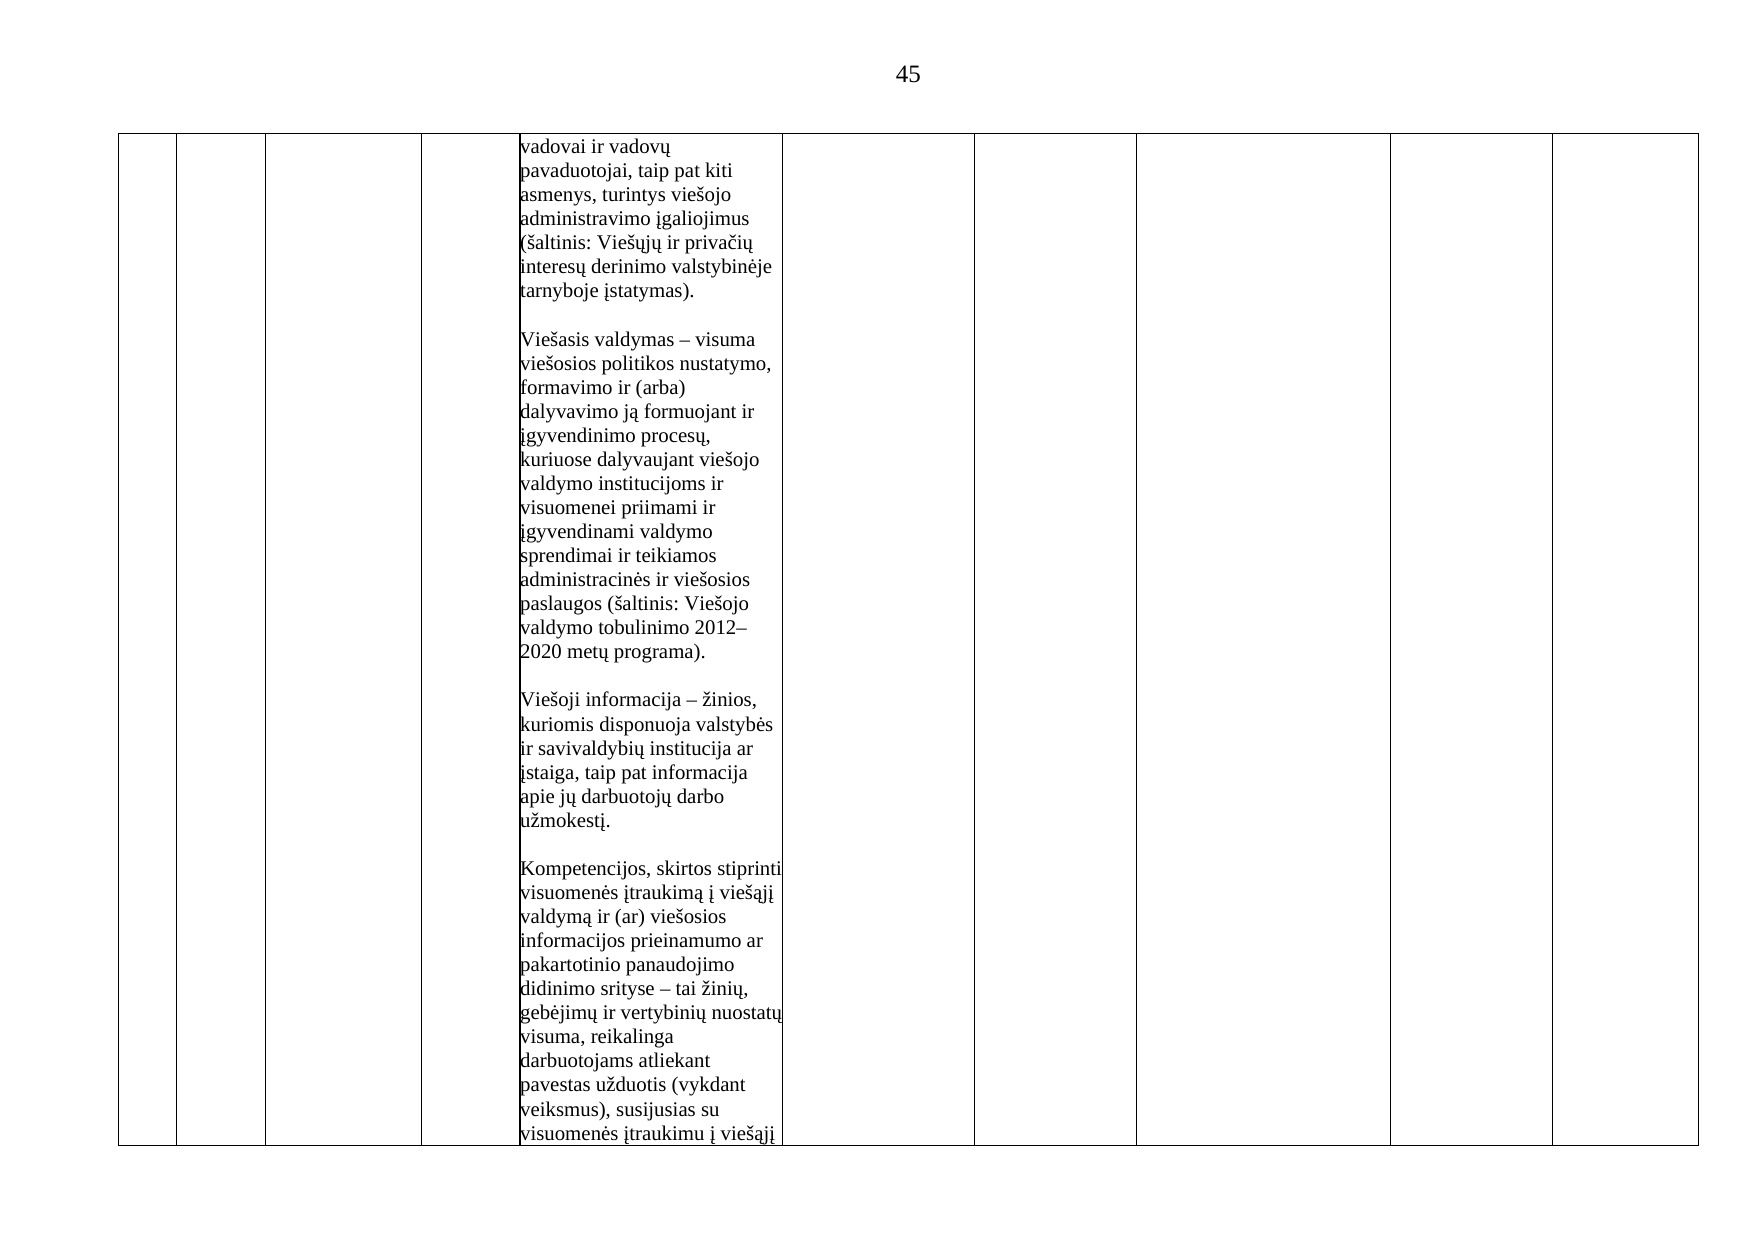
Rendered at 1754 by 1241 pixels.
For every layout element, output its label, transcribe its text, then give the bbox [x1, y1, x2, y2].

table_cell [783, 134, 974, 1144]
table_cell [975, 134, 1136, 1144]
table_cell [1391, 134, 1552, 1144]
table_cell [177, 134, 265, 1144]
table_cell [422, 134, 519, 1144]
table_cell [1553, 134, 1698, 1144]
table_cell [119, 134, 176, 1144]
table_cell vadovai ir vadovų pavaduotojai, taip pat kiti asmenys, turintys viešojo administravimo įgaliojimus (šaltinis: Viešųjų ir privačių interesų derinimo valstybinėje tarnyboje įstatymas). Viešasis valdymas – visuma viešosios politikos nustatymo, formavimo ir (arba) dalyvavimo ją formuojant ir įgyvendinimo procesų, kuriuose dalyvaujant viešojo valdymo institucijoms ir visuomenei priimami ir įgyvendinami valdymo sprendimai ir teikiamos administracinės ir viešosios paslaugos (šaltinis: Viešojo valdymo tobulinimo 2012–2020 metų programa). Viešoji informacija – žinios, kuriomis disponuoja valstybės ir savivaldybių institucija ar įstaiga, taip pat informacija apie jų darbuotojų darbo užmokestį. Kompetencijos, skirtos stiprinti visuomenės įtraukimą į viešąjį valdymą ir (ar) viešosios informacijos prieinamumo ar pakartotinio panaudojimo didinimo srityse – tai žinių, gebėjimų ir vertybinių nuostatų visuma, reikalinga darbuotojams atliekant pavestas užduotis (vykdant veiksmus), susijusias su visuomenės įtraukimu į viešąjį [521, 134, 782, 1144]
table_cell [1137, 134, 1390, 1144]
table_cell [266, 134, 421, 1144]
